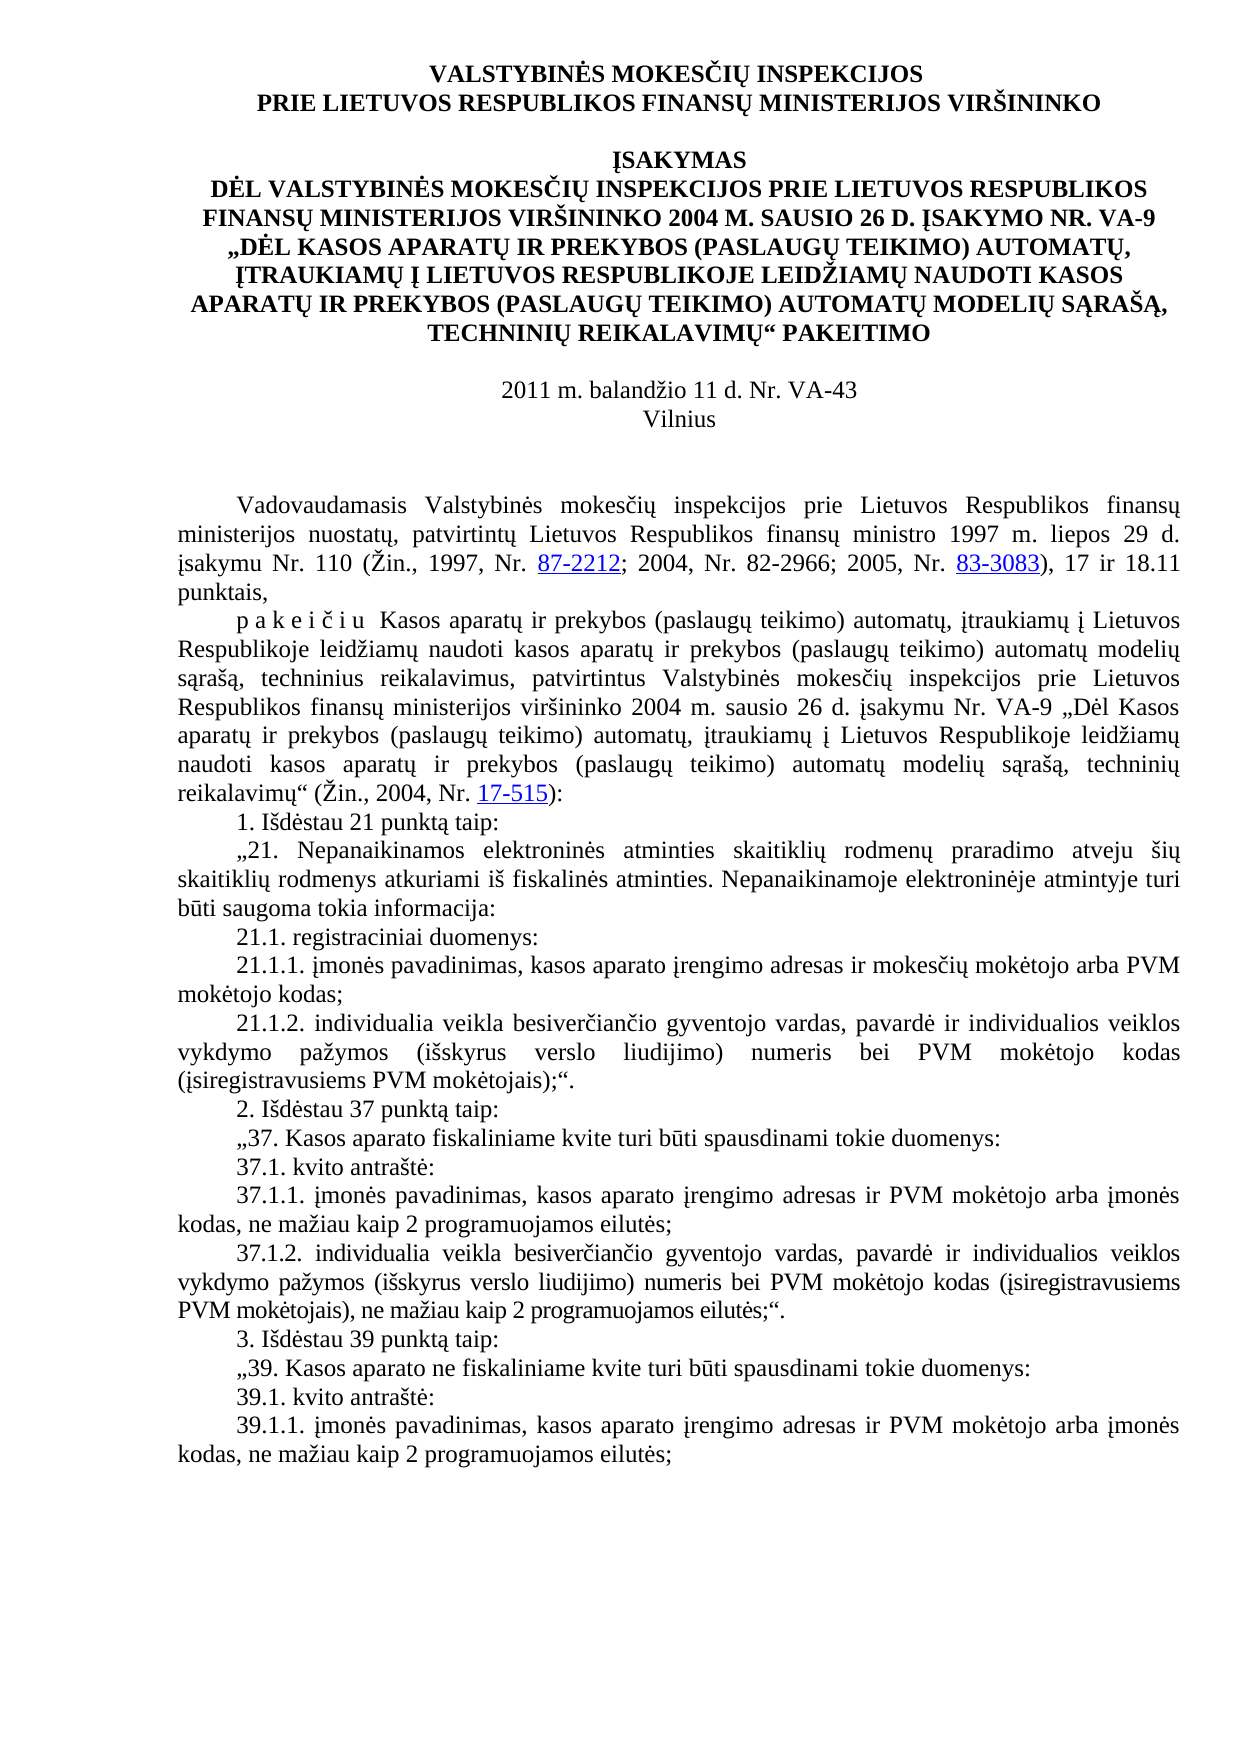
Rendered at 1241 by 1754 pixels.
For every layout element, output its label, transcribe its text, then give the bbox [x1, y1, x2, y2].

text „37. Kasos aparato fiskaliniame kvite turi būti spausdinami tokie duomenys: [177, 1123, 1181, 1152]
text dėl VALSTYBINĖS MOKESČIŲ INSPEKCIJOS PRIE LIETUVOS RESPUBLIKOS FINANSŲ MINISTERIJOS VIRŠININKO 2004 M. SAUSIO 26 D. ĮSAKYMO Nr. VA-9 „DĖL kasos aparatų ir prekybos (paslaugų teikimo) automatų, ĮTRAUKIAMŲ Į lietuvos respublikoje leidžiamų naudoti kasos aparatų ir prekybos (paslaugų teikimo) automatų modelių sąrašą, TECHNINIŲ REIKALAVIMŲ“ PAKEITIMO [177, 174, 1181, 347]
text 3. Išdėstau 39 punktą taip: [177, 1324, 1181, 1353]
text „21. Nepanaikinamos elektroninės atminties skaitiklių rodmenų praradimo atveju šių skaitiklių rodmenys atkuriami iš fiskalinės atminties. Nepanaikinamoje elektroninėje atmintyje turi būti saugoma tokia informacija: [177, 835, 1181, 922]
text pakeičiu Kasos aparatų ir prekybos (paslaugų teikimo) automatų, įtraukiamų į Lietuvos Respublikoje leidžiamų naudoti kasos aparatų ir prekybos (paslaugų teikimo) automatų modelių sąrašą, techninius reikalavimus, patvirtintus Valstybinės mokesčių inspekcijos prie Lietuvos Respublikos finansų ministerijos viršininko 2004 m. sausio 26 d. įsakymu Nr. VA-9 „Dėl Kasos aparatų ir prekybos (paslaugų teikimo) automatų, įtraukiamų į Lietuvos Respublikoje leidžiamų naudoti kasos aparatų ir prekybos (paslaugų teikimo) automatų modelių sąrašą, techninių reikalavimų“ (Žin., 2004, Nr. 17-515): [177, 605, 1181, 807]
text 21.1.1. įmonės pavadinimas, kasos aparato įrengimo adresas ir mokesčių mokėtojo arba PVM mokėtojo kodas; [177, 950, 1181, 1008]
text 1. Išdėstau 21 punktą taip: [177, 807, 1181, 835]
text 39.1. kvito antraštė: [177, 1382, 1181, 1410]
text Vadovaudamasis Valstybinės mokesčių inspekcijos prie Lietuvos Respublikos finansų ministerijos nuostatų, patvirtintų Lietuvos Respublikos finansų ministro 1997 m. liepos 29 d. įsakymu Nr. 110 (Žin., 1997, Nr. 87-2212; 2004, Nr. 82-2966; 2005, Nr. 83-3083), 17 ir 18.11 punktais, [177, 490, 1181, 605]
text 21.1.2. individualia veikla besiverčiančio gyventojo vardas, pavardė ir individualios veiklos vykdymo pažymos (išskyrus verslo liudijimo) numeris bei PVM mokėtojo kodas (įsiregistravusiems PVM mokėtojais);“. [177, 1008, 1181, 1094]
text 37.1.2. individualia veikla besiverčiančio gyventojo vardas, pavardė ir individualios veiklos vykdymo pažymos (išskyrus verslo liudijimo) numeris bei PVM mokėtojo kodas (įsiregistravusiems PVM mokėtojais), ne mažiau kaip 2 programuojamos eilutės;“. [177, 1238, 1181, 1324]
text 2011 m. balandžio 11 d. Nr. VA-43 [177, 375, 1181, 404]
text ĮSAKYMAS [177, 145, 1181, 174]
text Vilnius [177, 404, 1181, 433]
text VALSTYBINĖS MOKESČIŲ INSPEKCIJOS [177, 59, 1181, 88]
text PRIE LIETUVOS RESPUBLIKOS FINANSŲ MINISTERIJOS VIRŠININKO [177, 88, 1181, 117]
text „39. Kasos aparato ne fiskaliniame kvite turi būti spausdinami tokie duomenys: [177, 1353, 1181, 1382]
text 37.1.1. įmonės pavadinimas, kasos aparato įrengimo adresas ir PVM mokėtojo arba įmonės kodas, ne mažiau kaip 2 programuojamos eilutės; [177, 1180, 1181, 1238]
text 21.1. registraciniai duomenys: [177, 922, 1181, 950]
text 39.1.1. įmonės pavadinimas, kasos aparato įrengimo adresas ir PVM mokėtojo arba įmonės kodas, ne mažiau kaip 2 programuojamos eilutės; [177, 1410, 1181, 1468]
text 2. Išdėstau 37 punktą taip: [177, 1094, 1181, 1123]
text 37.1. kvito antraštė: [177, 1152, 1181, 1180]
